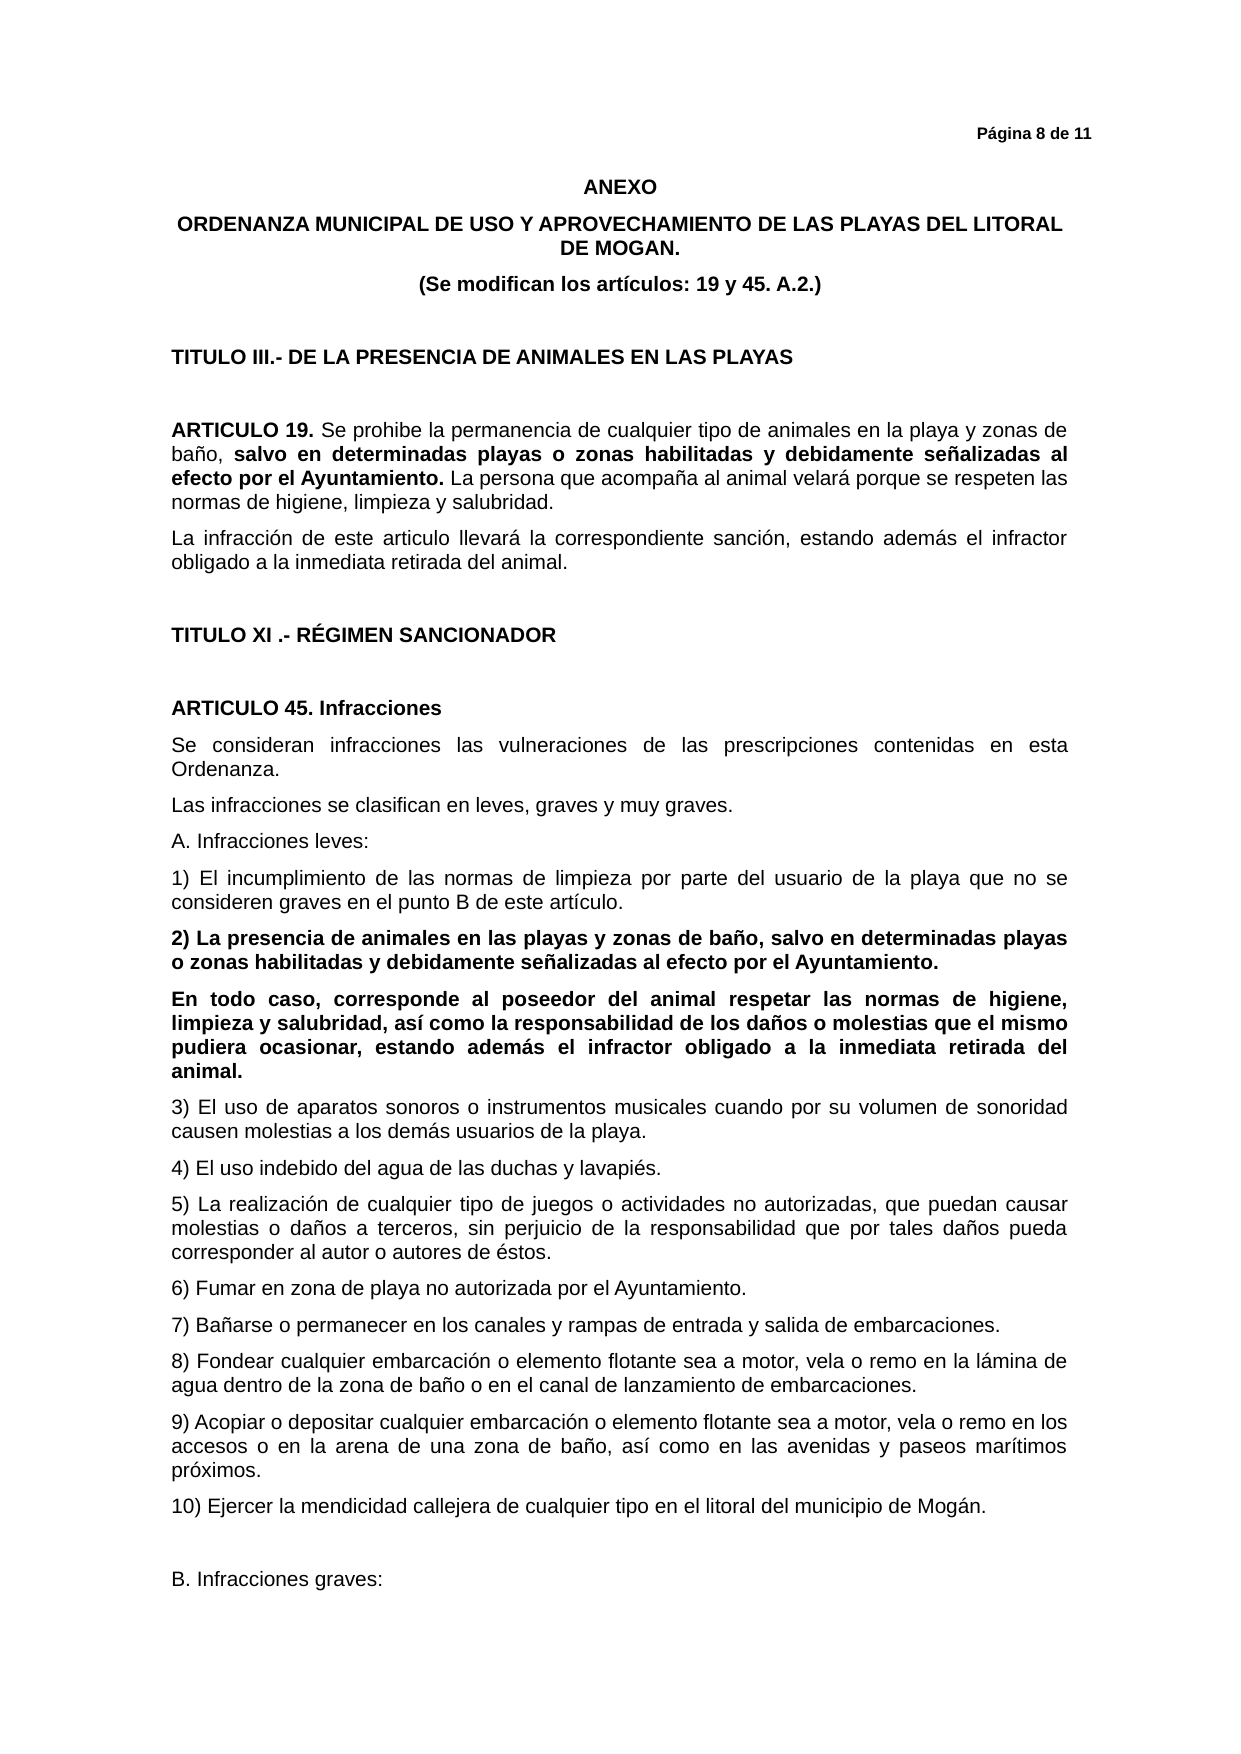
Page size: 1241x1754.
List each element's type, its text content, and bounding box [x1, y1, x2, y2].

text TITULO III.- DE LA PRESENCIA DE ANIMALES EN LAS PLAYAS [171, 345, 1069, 369]
text ANEXO [171, 175, 1069, 199]
text Se consideran infracciones las vulneraciones de las prescripciones contenidas en esta Ordenanza. [171, 732, 1069, 780]
text B. Infracciones graves: [171, 1567, 1069, 1591]
text 9) Acopiar o depositar cualquier embarcación o elemento flotante sea a motor, vela o remo en los accesos o en la arena de una zona de baño, así como en las avenidas y paseos marítimos próximos. [171, 1409, 1069, 1481]
text 4) El uso indebido del agua de las duchas y lavapiés. [171, 1155, 1069, 1179]
text 3) El uso de aparatos sonoros o instrumentos musicales cuando por su volumen de sonoridad causen molestias a los demás usuarios de la playa. [171, 1095, 1069, 1143]
text En todo caso, corresponde al poseedor del animal respetar las normas de higiene, limpieza y salubridad, así como la responsabilidad de los daños o molestias que el mismo pudiera ocasionar, estando además el infractor obligado a la inmediata retirada del animal. [171, 987, 1069, 1082]
text TITULO XI .- RÉGIMEN SANCIONADOR [171, 623, 1069, 647]
text ORDENANZA MUNICIPAL DE USO Y APROVECHAMIENTO DE LAS PLAYAS DEL LITORAL DE MOGAN. [171, 212, 1069, 259]
text A. Infracciones leves: [171, 829, 1069, 853]
text 7) Bañarse o permanecer en los canales y rampas de entrada y salida de embarcaciones. [171, 1313, 1069, 1337]
text (Se modifican los artículos: 19 y 45. A.2.) [171, 272, 1069, 296]
text ARTICULO 45. Infracciones [171, 696, 1069, 720]
text 6) Fumar en zona de playa no autorizada por el Ayuntamiento. [171, 1276, 1069, 1300]
text 2) La presencia de animales en las playas y zonas de baño, salvo en determinadas playas o zonas habilitadas y debidamente señalizadas al efecto por el Ayuntamiento. [171, 926, 1069, 974]
text 8) Fondear cualquier embarcación o elemento flotante sea a motor, vela o remo en la lámina de agua dentro de la zona de baño o en el canal de lanzamiento de embarcaciones. [171, 1349, 1069, 1397]
text Las infracciones se clasifican en leves, graves y muy graves. [171, 793, 1069, 817]
text 10) Ejercer la mendicidad callejera de cualquier tipo en el litoral del municipio de Mogán. [171, 1494, 1069, 1518]
text ARTICULO 19. Se prohibe la permanencia de cualquier tipo de animales en la playa y zonas de baño, salvo en determinadas playas o zonas habilitadas y debidamente señalizadas al efecto por el Ayuntamiento. La persona que acompaña al animal velará porque se respeten las normas de higiene, limpieza y salubridad. [171, 418, 1069, 514]
text 1) El incumplimiento de las normas de limpieza por parte del usuario de la playa que no se consideren graves en el punto B de este artículo. [171, 866, 1069, 914]
text 5) La realización de cualquier tipo de juegos o actividades no autorizadas, que puedan causar molestias o daños a terceros, sin perjuicio de la responsabilidad que por tales daños pueda corresponder al autor o autores de éstos. [171, 1192, 1069, 1264]
text La infracción de este articulo llevará la correspondiente sanción, estando además el infractor obligado a la inmediata retirada del animal. [171, 526, 1069, 574]
